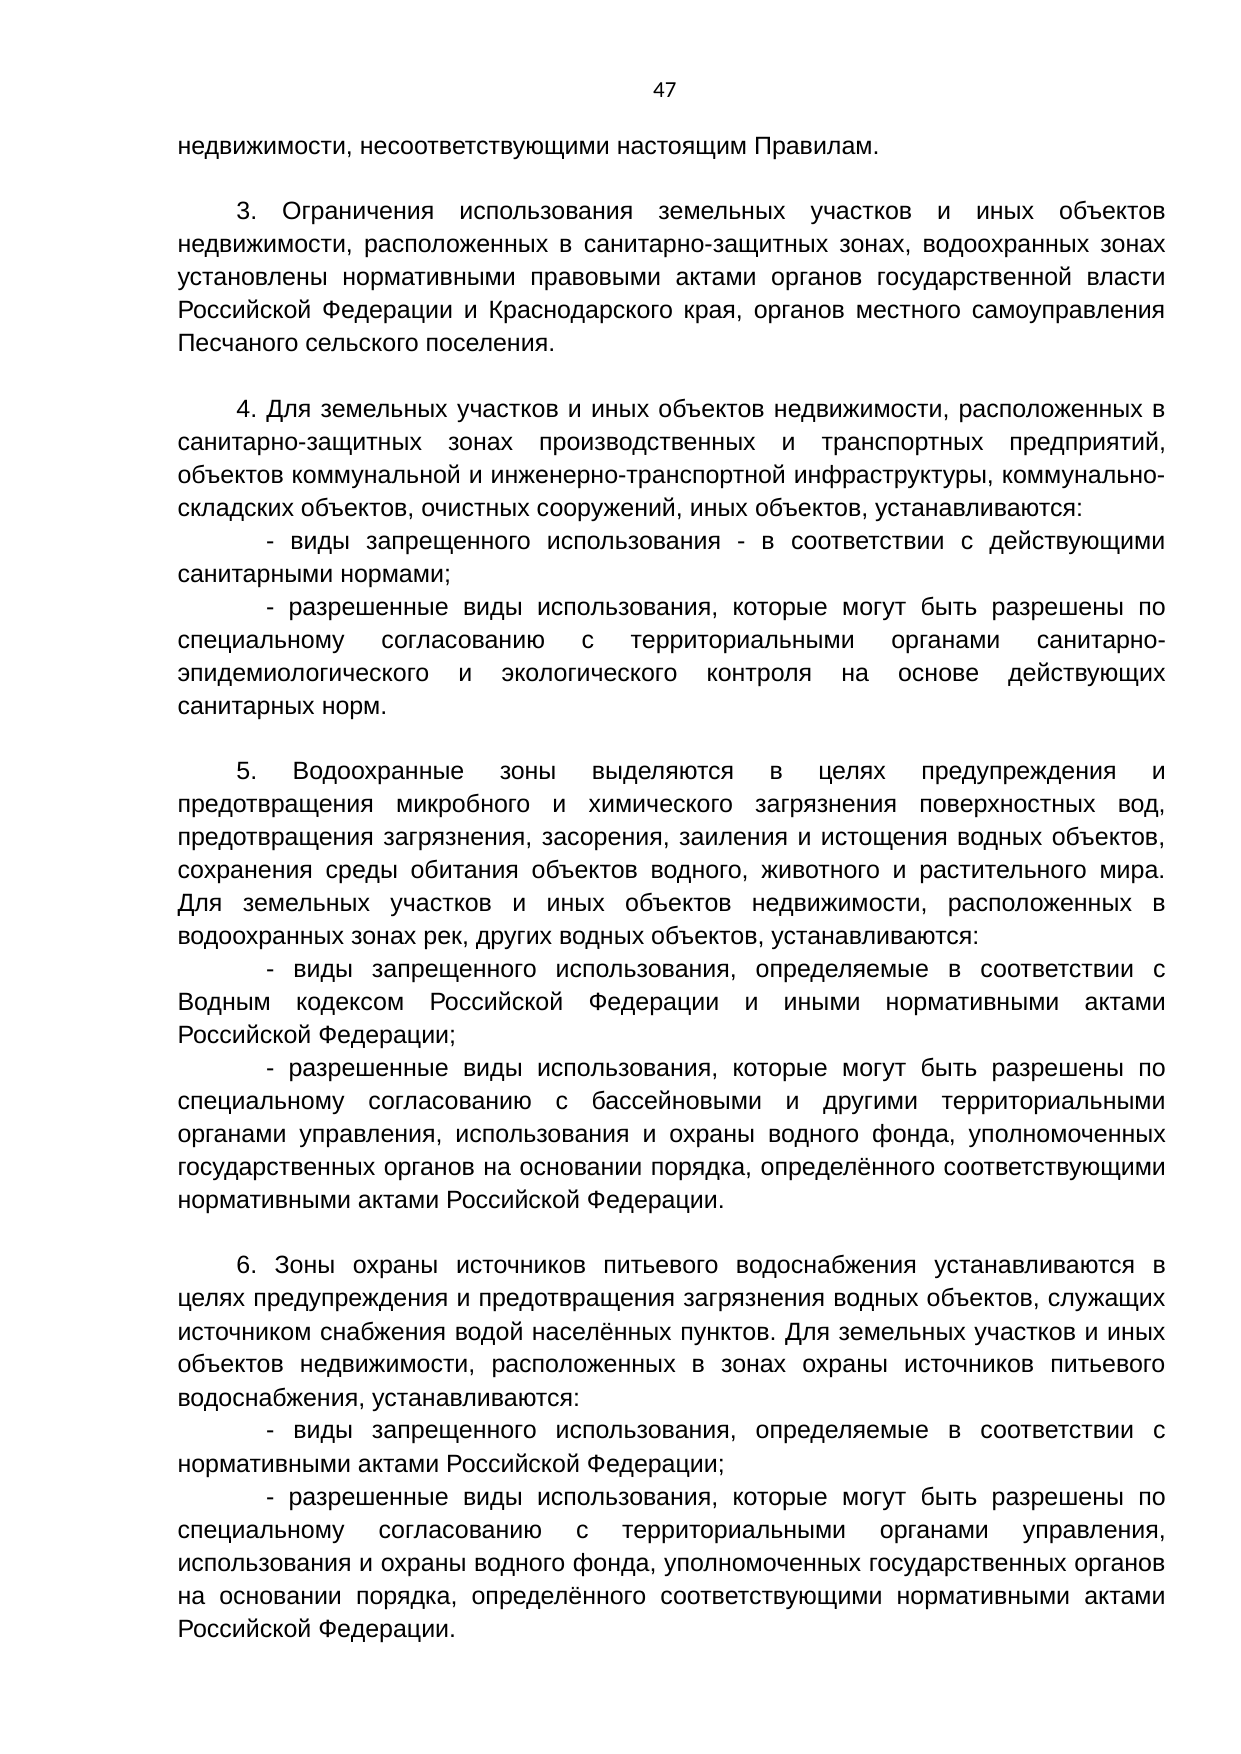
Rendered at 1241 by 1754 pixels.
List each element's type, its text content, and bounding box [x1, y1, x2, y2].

text 6. Зоны охраны источников питьевого водоснабжения устанавливаются в целях предупреждения и предотвращения загрязнения водных объектов, служащих источником снабжения водой населённых пунктов. Для земельных участков и иных объектов недвижимости, расположенных в зонах охраны источников питьевого водоснабжения, устанавливаются: [177, 1250, 1167, 1411]
text - виды запрещенного использования - в соответствии с действующими санитарными нормами; [177, 526, 1167, 587]
text 5. Водоохранные зоны выделяются в целях предупреждения и предотвращения микробного и химического загрязнения поверхностных вод, предотвращения загрязнения, засорения, заиления и истощения водных объектов, сохранения среды обитания объектов водного, животного и растительного мира. Для земельных участков и иных объектов недвижимости, расположенных в водоохранных зонах рек, других водных объектов, устанавливаются: [177, 756, 1167, 950]
text 4. Для земельных участков и иных объектов недвижимости, расположенных в санитарно-защитных зонах производственных и транспортных предприятий, объектов коммунальной и инженерно-транспортной инфраструктуры, коммунально-складских объектов, очистных сооружений, иных объектов, устанавливаются: [177, 393, 1167, 521]
text - разрешенные виды использования, которые могут быть разрешены по специальному согласованию с территориальными органами санитарно-эпидемиологического и экологического контроля на основе действующих санитарных норм. [177, 592, 1167, 719]
text - виды запрещенного использования, определяемые в соответствии с Водным кодексом Российской Федерации и иными нормативными актами Российской Федерации; [177, 954, 1167, 1049]
text - разрешенные виды использования, которые могут быть разрешены по специальному согласованию с бассейновыми и другими территориальными органами управления, использования и охраны водного фонда, уполномоченных государственных органов на основании порядка, определённого соответствующими нормативными актами Российской Федерации. [177, 1053, 1167, 1214]
text - виды запрещенного использования, определяемые в соответствии с нормативными актами Российской Федерации; [177, 1416, 1167, 1477]
text недвижимости, несоответствующими настоящим Правилам. [177, 131, 1167, 160]
text 3. Ограничения использования земельных участков и иных объектов недвижимости, расположенных в санитарно-защитных зонах, водоохранных зонах установлены нормативными правовыми актами органов государственной власти Российской Федерации и Краснодарского края, органов местного самоуправления Песчаного сельского поселения. [177, 196, 1167, 357]
text - разрешенные виды использования, которые могут быть разрешены по специальному согласованию с территориальными органами управления, использования и охраны водного фонда, уполномоченных государственных органов на основании порядка, определённого соответствующими нормативными актами Российской Федерации. [177, 1482, 1167, 1642]
